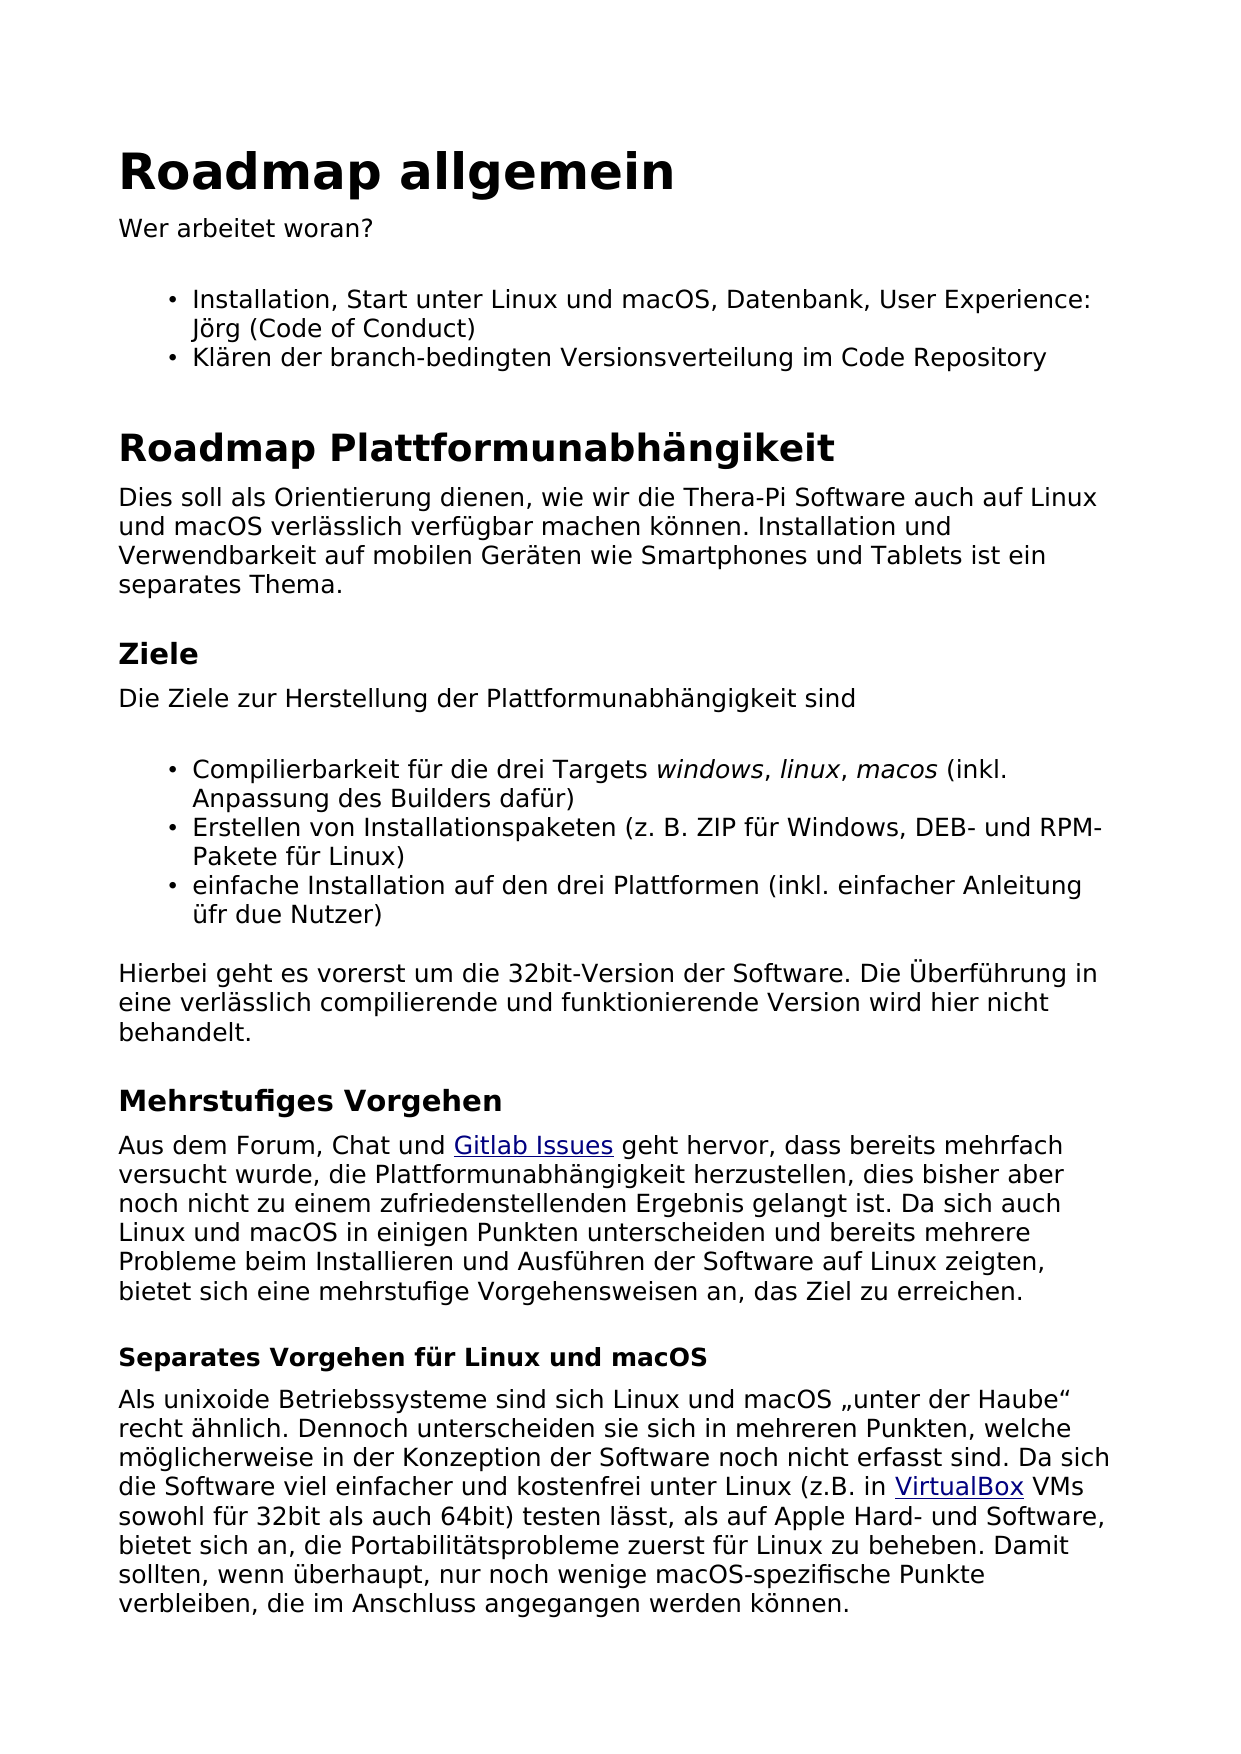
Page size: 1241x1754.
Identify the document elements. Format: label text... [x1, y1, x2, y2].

list Erstellen von Installationspaketen (z. B. ZIP für Windows, DEB- und RPM-Pakete für Linux) [177, 813, 1122, 872]
subtitle Separates Vorgehen für Linux und macOS [118, 1343, 1122, 1372]
text Als unixoide Betriebssysteme sind sich Linux und macOS „unter der Haube“ recht ähnlich. Dennoch unterscheiden sie sich in mehreren Punkten, welche möglicherweise in der Konzeption der Software noch nicht erfasst sind. Da sich die Software viel einfacher und kostenfrei unter Linux (z.B. in VirtualBox VMs sowohl für 32bit als auch 64bit) testen lässt, als auf Apple Hard- und Software, bietet sich an, die Portabilitätsprobleme zuerst für Linux zu beheben. Damit sollten, wenn überhaupt, nur noch wenige macOS-spezifische Punkte verbleiben, die im Anschluss angegangen werden können. [118, 1385, 1122, 1618]
text Hierbei geht es vorerst um die 32bit-Version der Software. Die Überführung in eine verlässlich compilierende und funktionierende Version wird hier nicht behandelt. [118, 959, 1122, 1047]
text Die Ziele zur Herstellung der Plattformunabhängigkeit sind [118, 684, 1122, 713]
text Aus dem Forum, Chat und Gitlab Issues geht hervor, dass bereits mehrfach versucht wurde, die Plattformunabhängigkeit herzustellen, dies bisher aber noch nicht zu einem zufriedenstellenden Ergebnis gelangt ist. Da sich auch Linux und macOS in einigen Punkten unterscheiden und bereits mehrere Probleme beim Installieren und Ausführen der Software auf Linux zeigten, bietet sich eine mehrstufige Vorgehensweisen an, das Ziel zu erreichen. [118, 1131, 1122, 1306]
text Dies soll als Orientierung dienen, wie wir die Thera-Pi Software auch auf Linux und macOS verlässlich verfügbar machen können. Installation und Verwendbarkeit auf mobilen Geräten wie Smartphones und Tablets ist ein separates Thema. [118, 483, 1122, 600]
list Klären der branch-bedingten Versionsverteilung im Code Repository [177, 343, 1122, 372]
list einfache Installation auf den drei Plattformen (inkl. einfacher Anleitung üfr due Nutzer) [177, 872, 1122, 930]
list Compilierbarkeit für die drei Targets windows, linux, macos (inkl. Anpassung des Builders dafür) [177, 755, 1122, 813]
subtitle Ziele [118, 637, 1122, 671]
subtitle Roadmap Plattformunabhängikeit [118, 427, 1122, 471]
list Installation, Start unter Linux und macOS, Datenbank, User Experience: Jörg (Code of Conduct) [177, 285, 1122, 343]
text Wer arbeitet woran? [118, 214, 1122, 243]
subtitle Roadmap allgemein [118, 143, 1122, 201]
subtitle Mehrstufiges Vorgehen [118, 1084, 1122, 1118]
